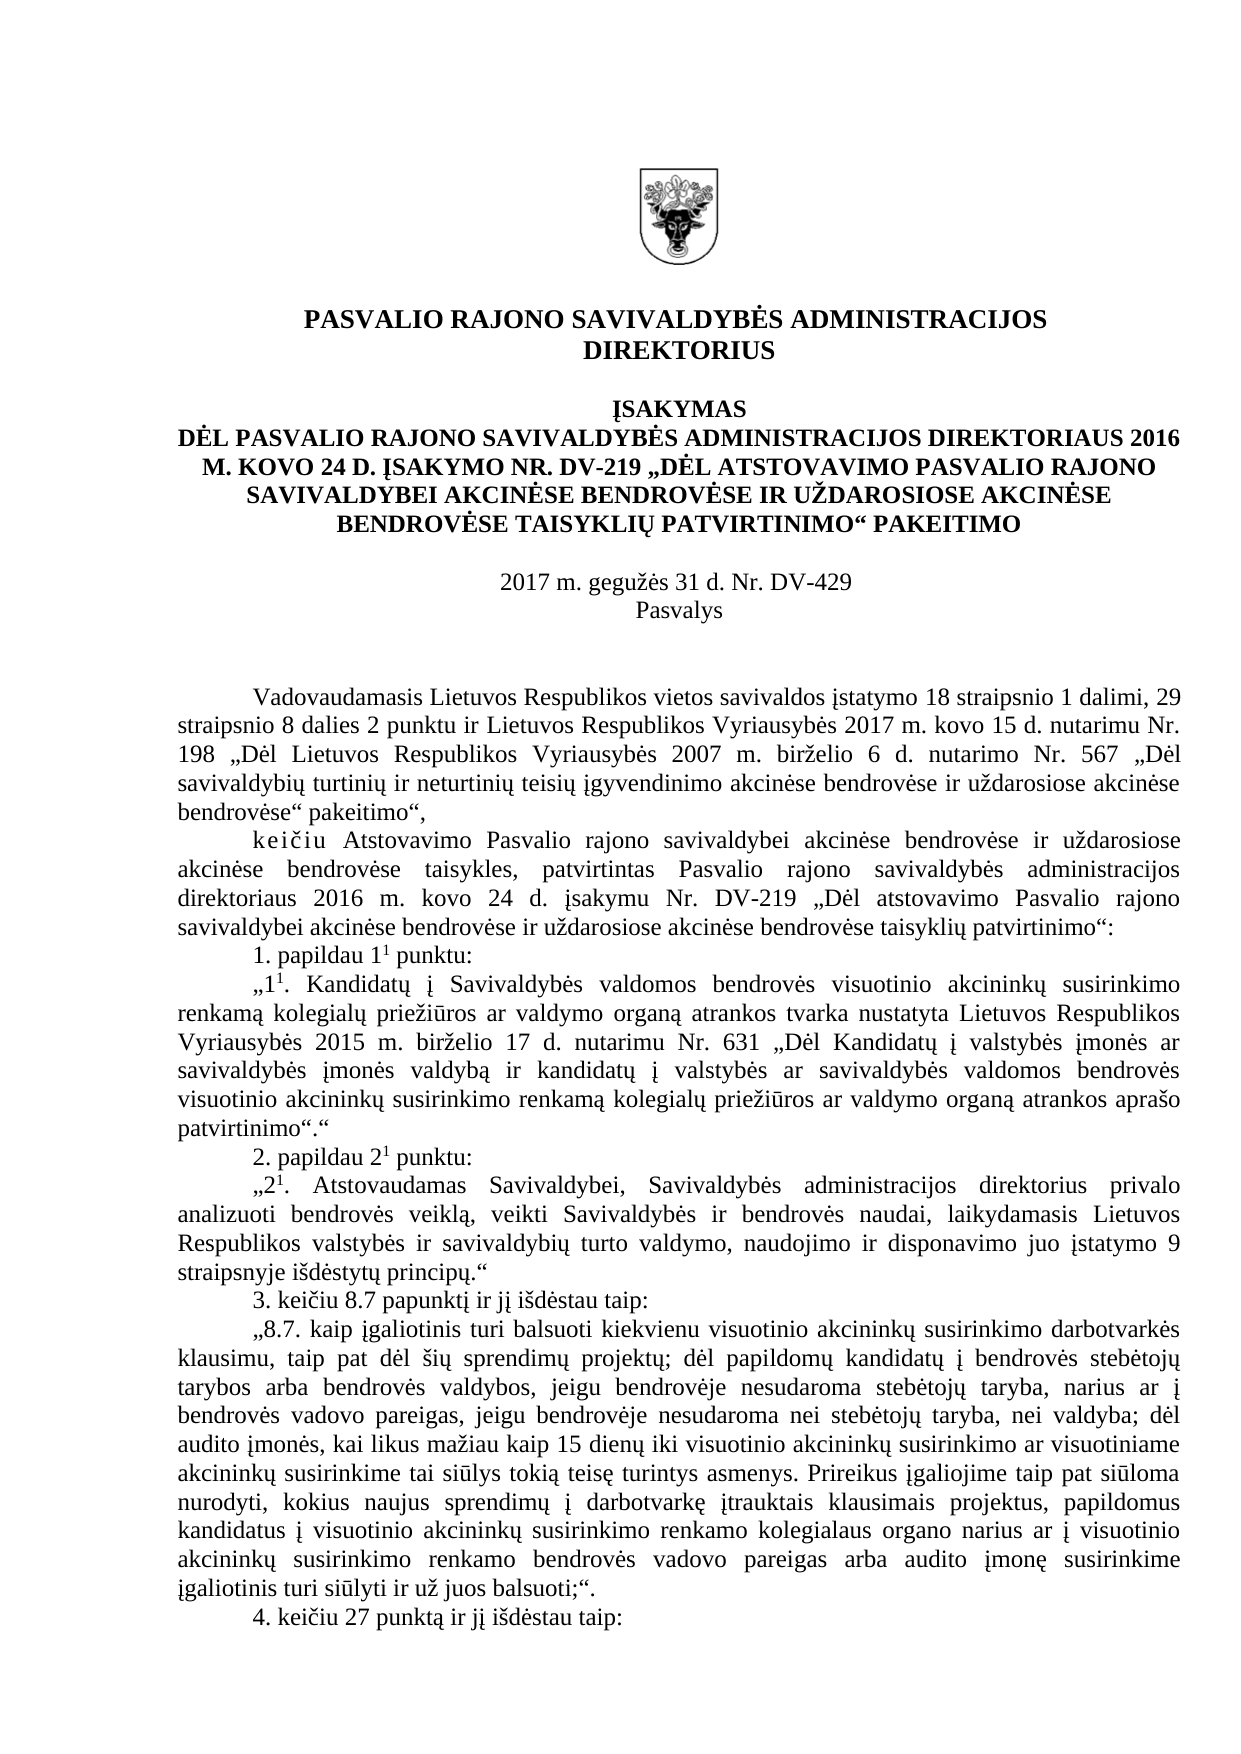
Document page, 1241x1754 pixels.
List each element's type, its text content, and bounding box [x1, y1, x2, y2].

text Pasvalys [177, 595, 1181, 624]
text keičiu Atstovavimo Pasvalio rajono savivaldybei akcinėse bendrovėse ir uždarosiose akcinėse bendrovėse taisykles, patvirtintas Pasvalio rajono savivaldybės administracijos direktoriaus 2016 m. kovo 24 d. įsakymu Nr. DV-219 „Dėl atstovavimo Pasvalio rajono savivaldybei akcinėse bendrovėse ir uždarosiose akcinėse bendrovėse taisyklių patvirtinimo“: [177, 825, 1181, 940]
text „11. Kandidatų į Savivaldybės valdomos bendrovės visuotinio akcininkų susirinkimo renkamą kolegialų priežiūros ar valdymo organą atrankos tvarka nustatyta Lietuvos Respublikos Vyriausybės 2015 m. birželio 17 d. nutarimu Nr. 631 „Dėl Kandidatų į valstybės įmonės ar savivaldybės įmonės valdybą ir kandidatų į valstybės ar savivaldybės valdomos bendrovės visuotinio akcininkų susirinkimo renkamą kolegialų priežiūros ar valdymo organą atrankos aprašo patvirtinimo“.“ [177, 969, 1181, 1142]
text direktorius [177, 334, 1181, 365]
text 2. papildau 21 punktu: [177, 1142, 1181, 1170]
text 4. keičiu 27 punktą ir jį išdėstau taip: [177, 1602, 1181, 1630]
text 1. papildau 11 punktu: [177, 940, 1181, 969]
text 3. keičiu 8.7 papunktį ir jį išdėstau taip: [177, 1285, 1181, 1314]
text Įsakymas [177, 394, 1181, 423]
text Vadovaudamasis Lietuvos Respublikos vietos savivaldos įstatymo 18 straipsnio 1 dalimi, 29 straipsnio 8 dalies 2 punktu ir Lietuvos Respublikos Vyriausybės 2017 m. kovo 15 d. nutarimu Nr. 198 „Dėl Lietuvos Respublikos Vyriausybės 2007 m. birželio 6 d. nutarimo Nr. 567 „Dėl savivaldybių turtinių ir neturtinių teisių įgyvendinimo akcinėse bendrovėse ir uždarosiose akcinėse bendrovėse“ pakeitimo“, [177, 682, 1181, 825]
text Dėl Pasvalio rajono savivaldybės administracijos direktoriaus 2016 m. kovo 24 d. įsakymo Nr. DV-219 „Dėl atstovavimo pasvalio rajono savivaldybei akcinėse bendrovėse ir uždarosiose akcinėse bendrovėse taisyklių patvirtinimo“ pakeitimo [177, 423, 1181, 538]
text „21. Atstovaudamas Savivaldybei, Savivaldybės administracijos direktorius privalo analizuoti bendrovės veiklą, veikti Savivaldybės ir bendrovės naudai, laikydamasis Lietuvos Respublikos valstybės ir savivaldybių turto valdymo, naudojimo ir disponavimo juo įstatymo 9 straipsnyje išdėstytų principų.“ [177, 1170, 1181, 1285]
text „8.7. kaip įgaliotinis turi balsuoti kiekvienu visuotinio akcininkų susirinkimo darbotvarkės klausimu, taip pat dėl šių sprendimų projektų; dėl papildomų kandidatų į bendrovės stebėtojų tarybos arba bendrovės valdybos, jeigu bendrovėje nesudaroma stebėtojų taryba, narius ar į bendrovės vadovo pareigas, jeigu bendrovėje nesudaroma nei stebėtojų taryba, nei valdyba; dėl audito įmonės, kai likus mažiau kaip 15 dienų iki visuotinio akcininkų susirinkimo ar visuotiniame akcininkų susirinkime tai siūlys tokią teisę turintys asmenys. Prireikus įgaliojime taip pat siūloma nurodyti, kokius naujus sprendimų į darbotvarkę įtrauktais klausimais projektus, papildomus kandidatus į visuotinio akcininkų susirinkimo renkamo kolegialaus organo narius ar į visuotinio akcininkų susirinkimo renkamo bendrovės vadovo pareigas arba audito įmonę susirinkime įgaliotinis turi siūlyti ir už juos balsuoti;“. [177, 1314, 1181, 1602]
text 2017 m. gegužės 31 d. Nr. DV-429 [177, 567, 1181, 595]
text Pasvalio rajono savivaldybės administracijos [177, 303, 1181, 334]
